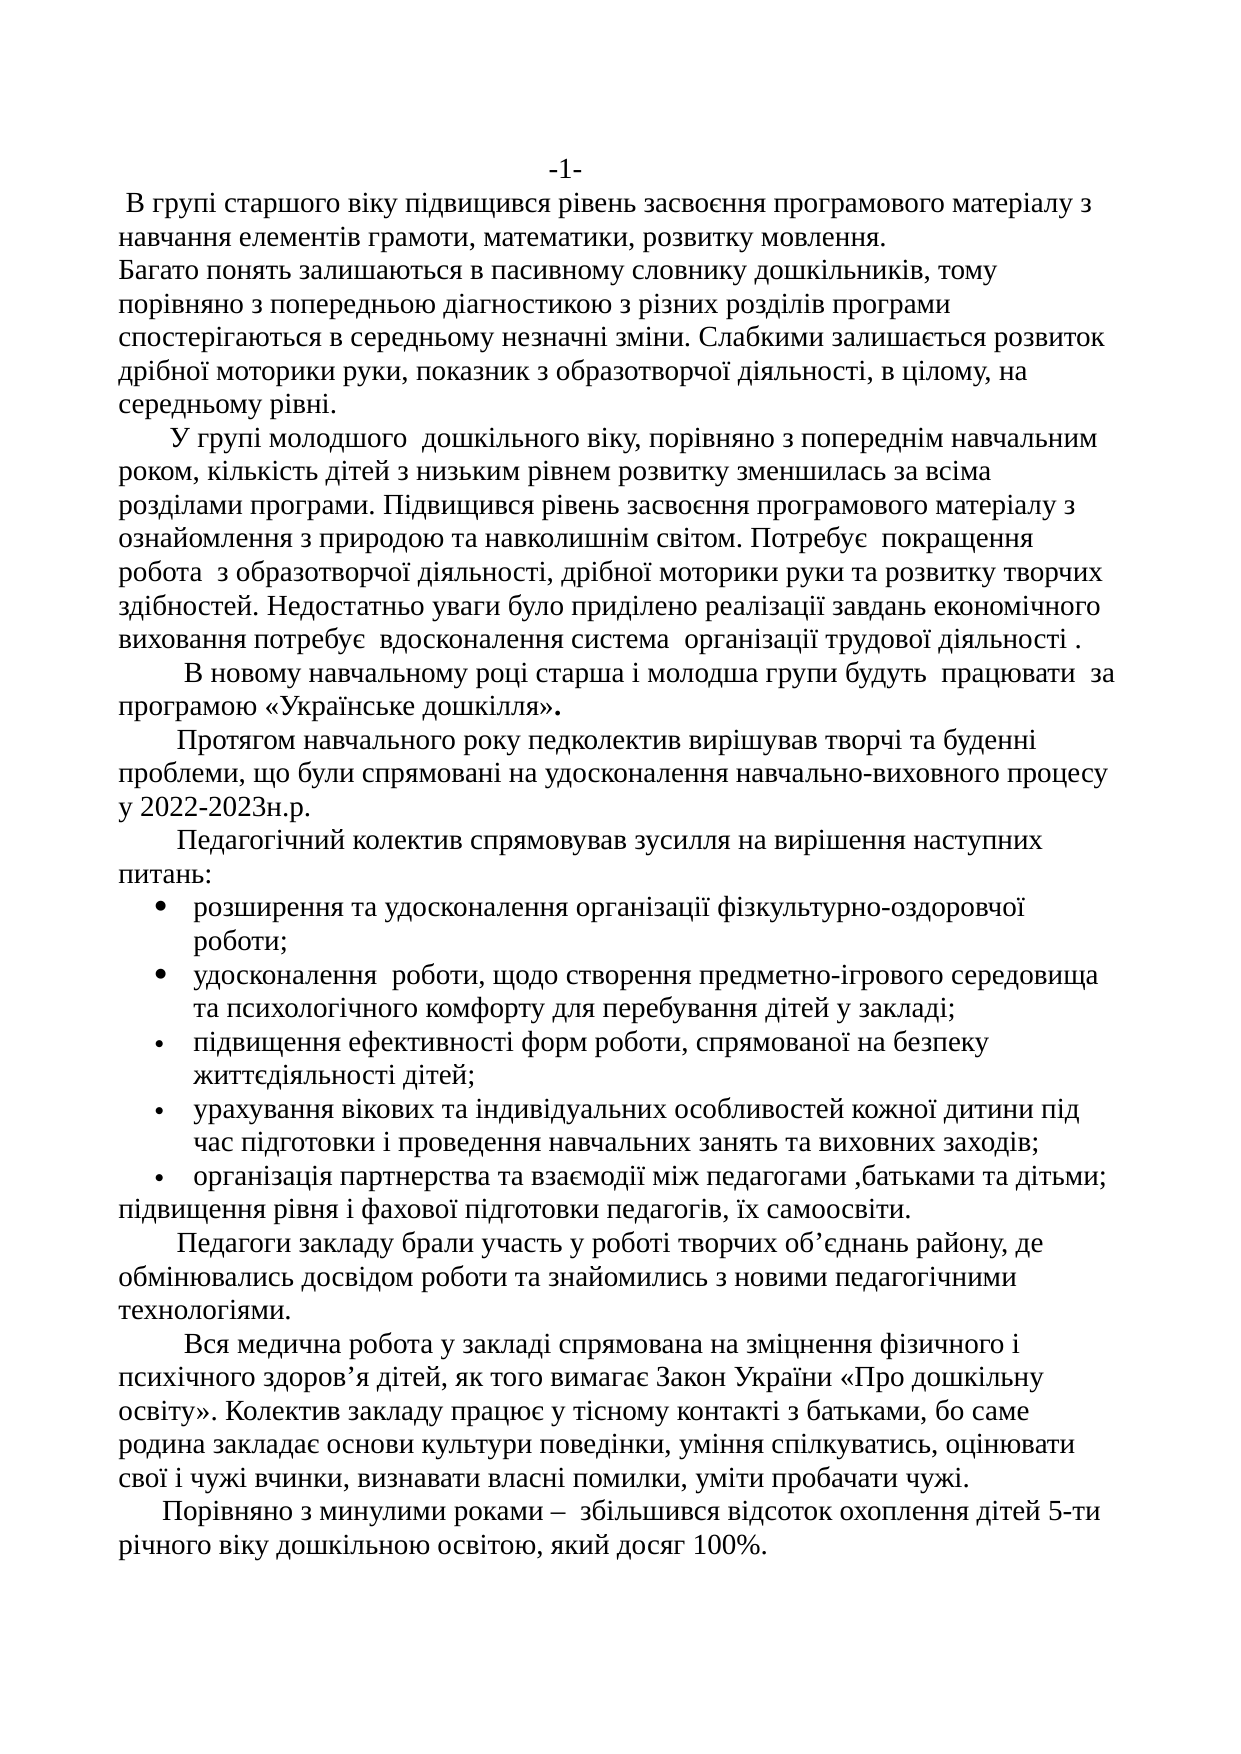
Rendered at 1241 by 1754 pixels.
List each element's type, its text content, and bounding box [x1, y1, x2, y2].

text У групі молодшого дошкільного віку, порівняно з попереднім навчальним роком, кількість дітей з низьким рівнем розвитку зменшилась за всіма розділами програми. Підвищився рівень засвоєння програмового матеріалу з ознайомлення з природою та навколишнім світом. Потребує покращення робота з образотворчої діяльності, дрібної моторики руки та розвитку творчих здібностей. Недостатньо уваги було приділено реалізації завдань економічного виховання потребує вдосконалення система організації трудової діяльності . [118, 420, 1122, 655]
list удосконалення роботи, щодо створення предметно-ігрового середовища та психологічного комфорту для перебування дітей у закладі; [156, 957, 1122, 1024]
text підвищення рівня і фахової підготовки педагогів, їх самоосвіти. [118, 1192, 1122, 1225]
list розширення та удосконалення організації фізкультурно-оздоровчої роботи; [156, 889, 1122, 957]
text Багато понять залишаються в пасивному словнику дошкільників, тому порівняно з попередньою діагностикою з різних розділів програми спостерігаються в середньому незначні зміни. Слабкими залишається розвиток дрібної моторики руки, показник з образотворчої діяльності, в цілому, на середньому рівні. [118, 252, 1122, 420]
text В новому навчальному році старша і молодша групи будуть працювати за програмою «Українське дошкілля». [118, 655, 1122, 722]
text В групі старшого віку підвищився рівень засвоєння програмового матеріалу з навчання елементів грамоти, математики, розвитку мовлення. [118, 185, 1122, 252]
list організація партнерства та взаємодії між педагогами ,батьками та дітьми; [156, 1158, 1122, 1192]
text Педагогічний колектив спрямовував зусилля на вирішення наступних питань: [118, 822, 1122, 889]
text Протягом навчального року педколектив вирішував творчі та буденні проблеми, що були спрямовані на удосконалення навчально-виховного процесу у 2022-2023н.р. [118, 722, 1122, 822]
list підвищення ефективності форм роботи, спрямованої на безпеку життєдіяльності дітей; [156, 1024, 1122, 1091]
text Вся медична робота у закладі спрямована на зміцнення фізичного і психічного здоров’я дітей, як того вимагає Закон України «Про дошкільну освіту». Колектив закладу працює у тісному контакті з батьками, бо саме родина закладає основи культури поведінки, уміння спілкуватись, оцінювати свої і чужі вчинки, визнавати власні помилки, уміти пробачати чужі. [118, 1326, 1122, 1493]
text -1- [118, 152, 1122, 185]
text Педагоги закладу брали участь у роботі творчих об’єднань району, де обмінювались досвідом роботи та знайомились з новими педагогічними технологіями. [118, 1225, 1122, 1326]
list урахування вікових та індивідуальних особливостей кожної дитини під час підготовки і проведення навчальних занять та виховних заходів; [156, 1091, 1122, 1158]
text Порівняно з минулими роками – збільшився відсоток охоплення дітей 5-ти річного віку дошкільною освітою, який досяг 100%. [118, 1493, 1122, 1561]
